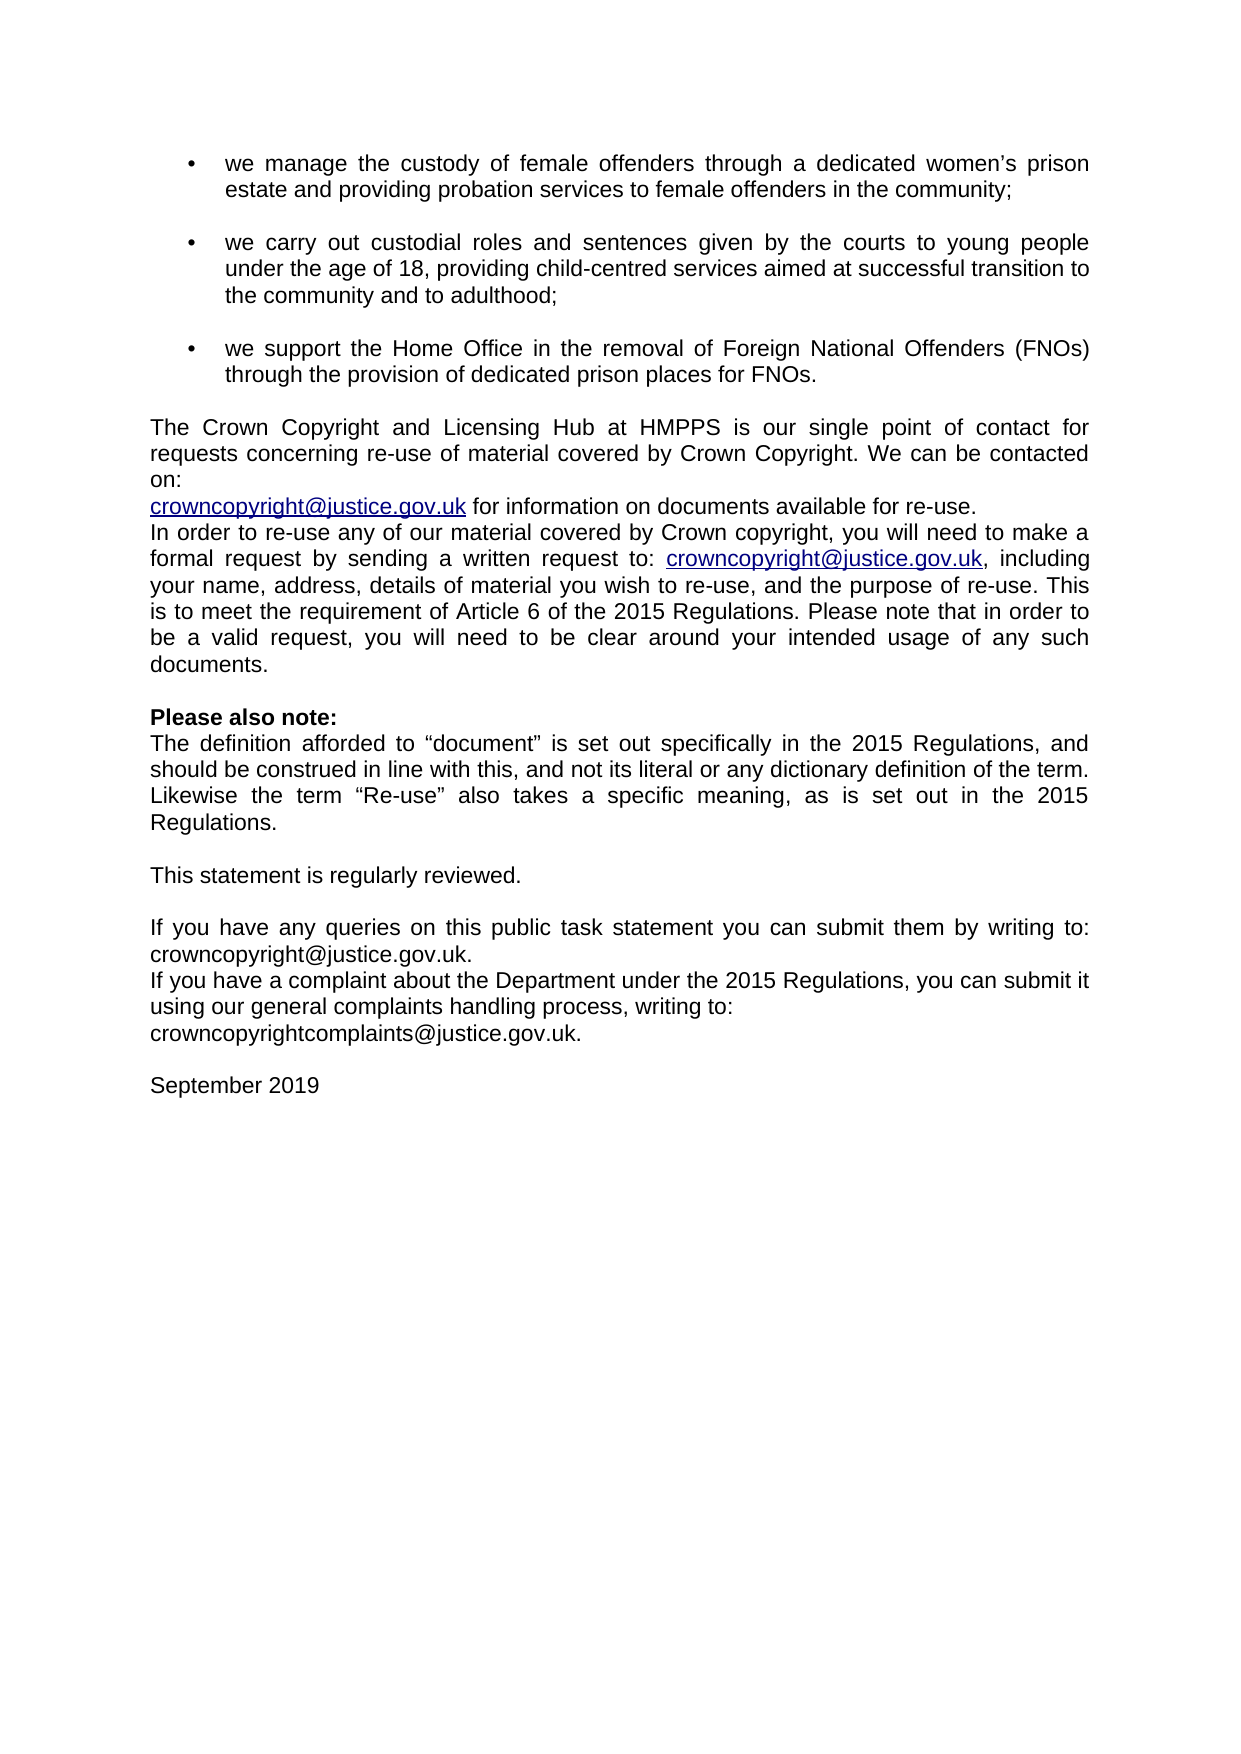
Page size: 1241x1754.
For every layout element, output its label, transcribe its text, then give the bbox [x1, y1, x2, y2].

text Please also note: [150, 703, 1090, 730]
text September 2019 [150, 1072, 1090, 1099]
text The Crown Copyright and Licensing Hub at HMPPS is our single point of contact for requests concerning re-use of material covered by Crown Copyright. We can be contacted on: [150, 413, 1090, 493]
list we carry out custodial roles and sentences given by the courts to young people under the age of 18, providing child-centred services aimed at successful transition to the community and to adulthood; [187, 229, 1090, 308]
text If you have a complaint about the Department under the 2015 Regulations, you can submit it using our general complaints handling process, writing to: [150, 967, 1090, 1020]
list we manage the custody of female offenders through a dedicated women’s prison estate and providing probation services to female offenders in the community; [187, 150, 1090, 203]
text crowncopyright@justice.gov.uk for information on documents available for re-use. [150, 493, 1090, 519]
text The definition afforded to “document” is set out specifically in the 2015 Regulations, and should be construed in line with this, and not its literal or any dictionary definition of the term. Likewise the term “Re-use” also takes a specific meaning, as is set out in the 2015 Regulations. [150, 730, 1090, 835]
text If you have any queries on this public task statement you can submit them by writing to: crowncopyright@justice.gov.uk. [150, 914, 1090, 967]
text crowncopyrightcomplaints@justice.gov.uk. [150, 1020, 1090, 1046]
text In order to re-use any of our material covered by Crown copyright, you will need to make a formal request by sending a written request to: crowncopyright@justice.gov.uk, including your name, address, details of material you wish to re-use, and the purpose of re-use. This is to meet the requirement of Article 6 of the 2015 Regulations. Please note that in order to be a valid request, you will need to be clear around your intended usage of any such documents. [150, 519, 1090, 677]
list we support the Home Office in the removal of Foreign National Offenders (FNOs) through the provision of dedicated prison places for FNOs. [187, 334, 1090, 387]
text This statement is regularly reviewed. [150, 862, 1090, 888]
